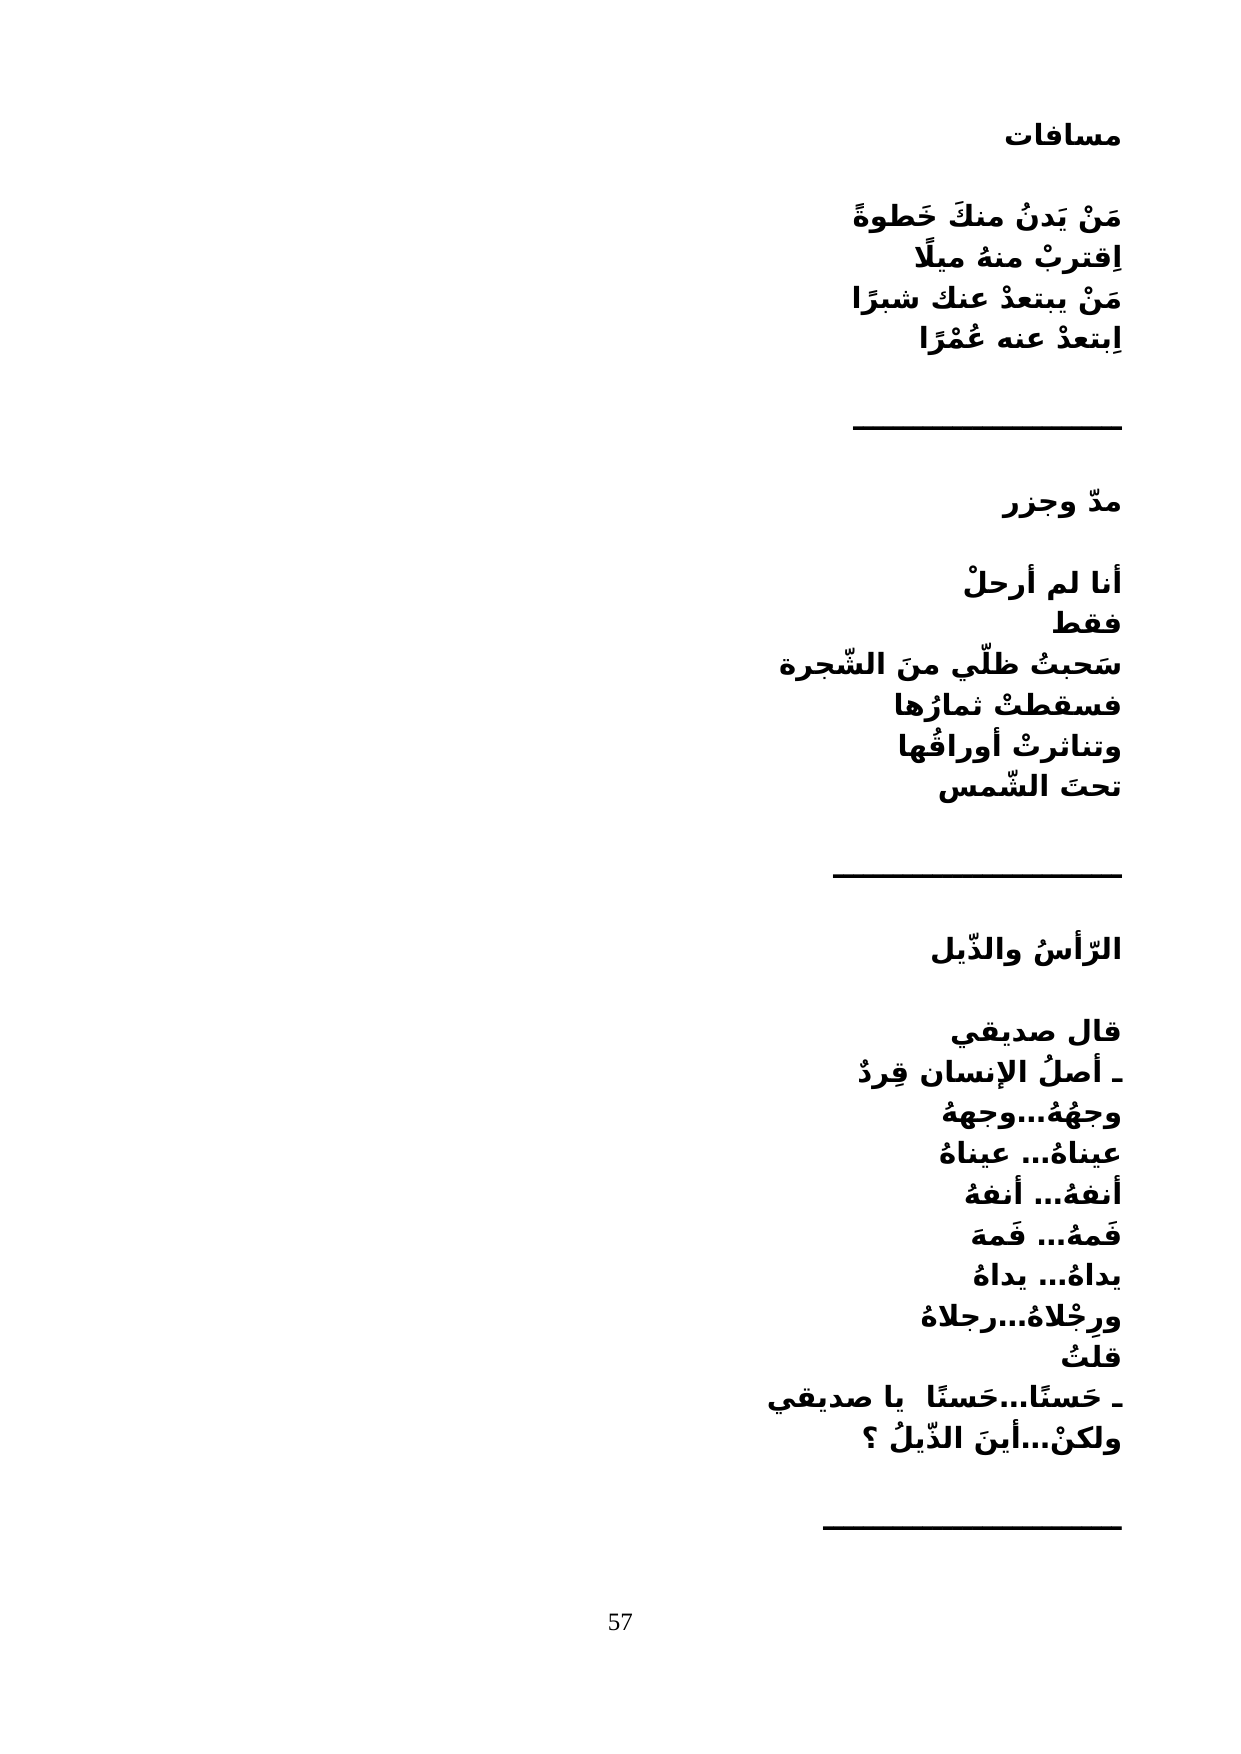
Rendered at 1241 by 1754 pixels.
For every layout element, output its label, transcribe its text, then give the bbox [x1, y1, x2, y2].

text قال صديقي [118, 1014, 1122, 1048]
text أنا لم أرحلْ [118, 566, 1122, 600]
text ورِجْلاهُ…رجلاهُ [118, 1299, 1122, 1333]
text اِقتربْ منهُ ميلًا [118, 240, 1122, 274]
text اِبتعدْ عنه عُمْرًا [118, 322, 1122, 356]
text تحتَ الشّمس [118, 770, 1122, 804]
text مدّ وجزر [118, 485, 1122, 519]
text يداهُ… يداهُ [118, 1258, 1122, 1292]
text ـ حَسنًا…حَسنًا يا صديقي [118, 1381, 1122, 1415]
text ولكنْ…أينَ الذّيلُ ؟ [118, 1421, 1122, 1455]
text فَمهُ… فَمهَ [118, 1218, 1122, 1252]
text مَنْ يَدنُ منكَ خَطوةً [118, 199, 1122, 233]
text قلتُ [118, 1340, 1122, 1374]
text الرّأسُ والذّيل [118, 933, 1122, 967]
text مسافات [118, 118, 1122, 152]
text أنفهُ… أنفهُ [118, 1177, 1122, 1211]
text ـــــــــــــــــــــــــــــ [118, 851, 1122, 885]
text فقط [118, 607, 1122, 641]
text سَحبتُ ظلّي منَ الشّجرة [118, 648, 1122, 682]
text وجهُهُ…وجههُ [118, 1096, 1122, 1129]
text ـ أصلُ الإنسان قِردٌ [118, 1055, 1122, 1089]
text ــــــــــــــــــــــــــــــ [118, 1503, 1122, 1537]
text فسقطتْ ثمارُها [118, 688, 1122, 722]
text ـــــــــــــــــــــــــــ [118, 403, 1122, 437]
text وتناثرتْ أوراقُها [118, 729, 1122, 763]
text مَنْ يبتعدْ عنك شبرًا [118, 281, 1122, 315]
text عيناهُ… عيناهُ [118, 1136, 1122, 1170]
